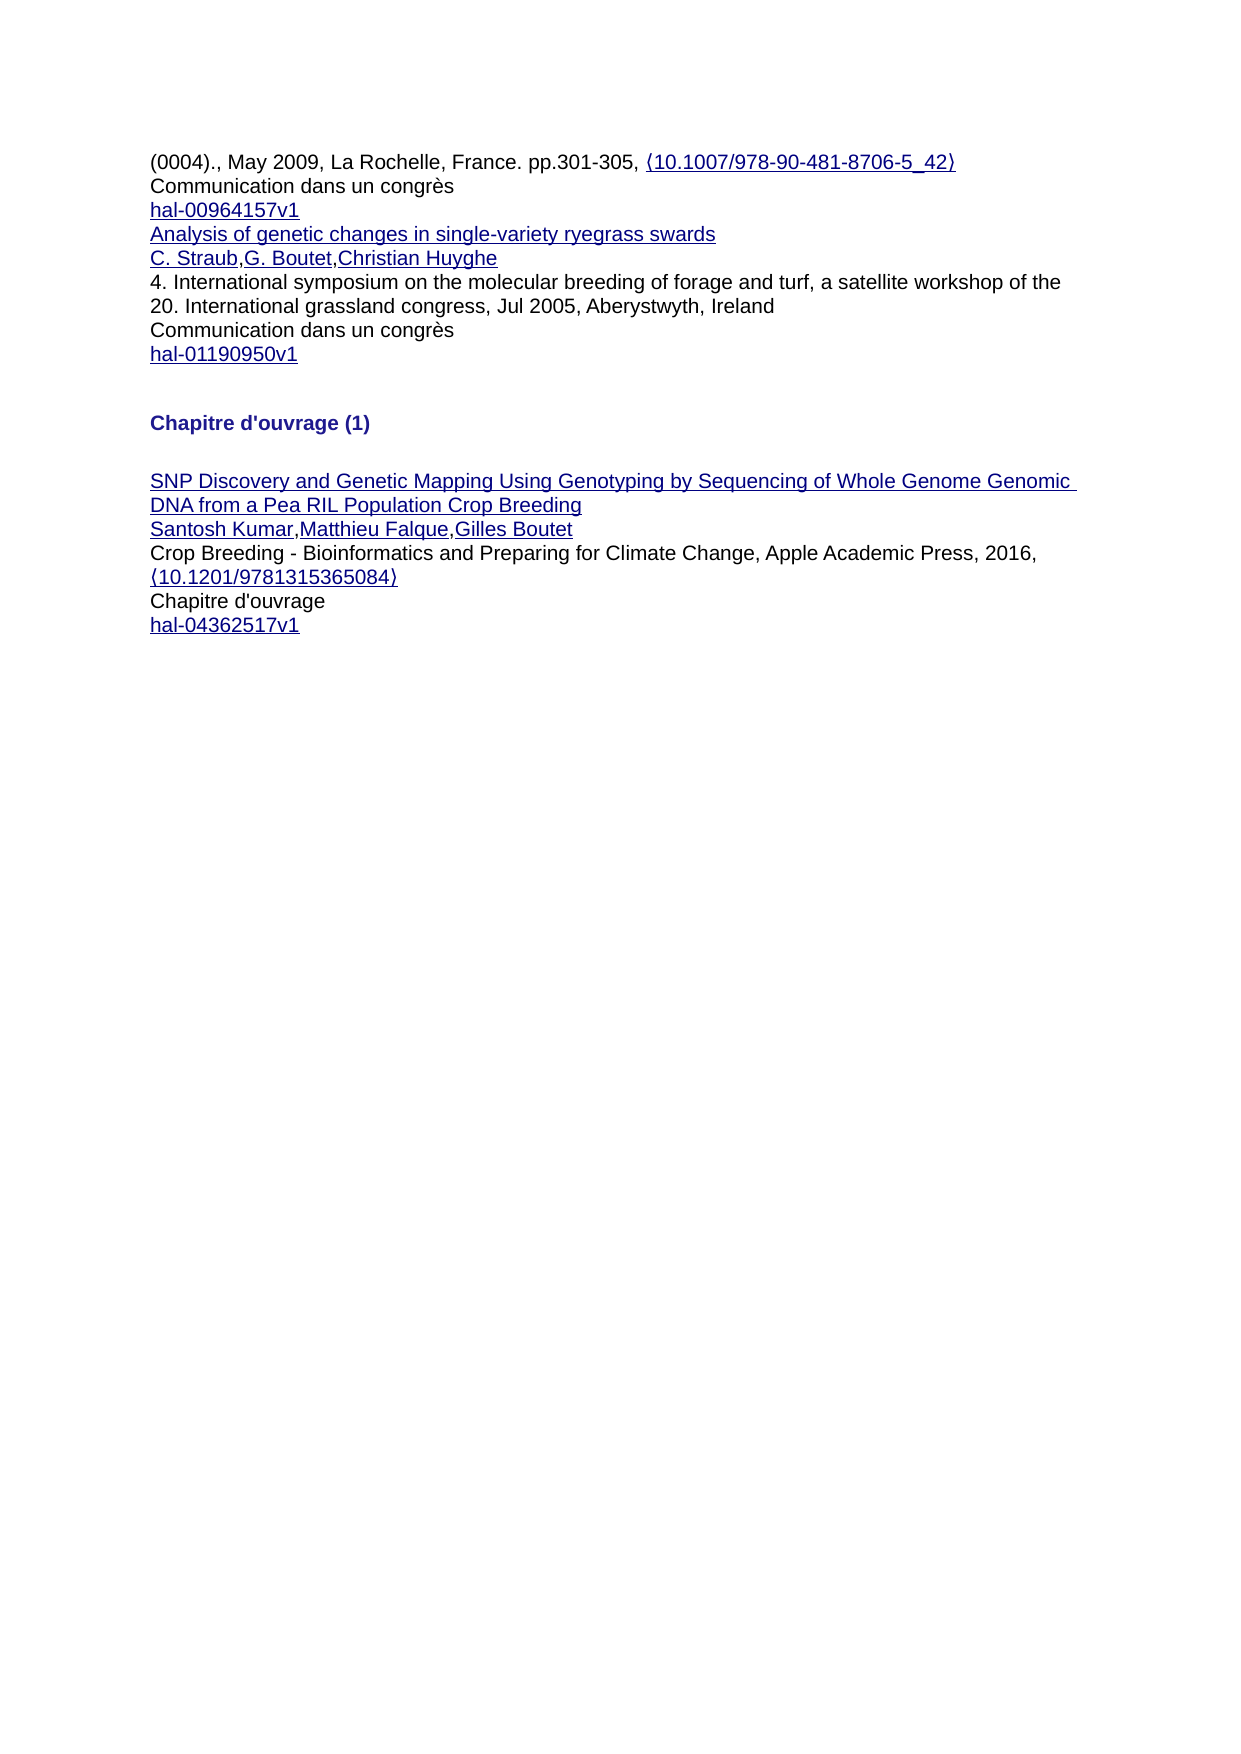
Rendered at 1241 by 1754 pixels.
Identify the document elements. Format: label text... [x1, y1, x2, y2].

subtitle Chapitre d'ouvrage (1) [150, 410, 1090, 434]
table_cell Analysis of genetic changes in single-variety ryegrass swards C. Straub,G. Boutet,Christian Huyghe 4. International symposium on the molecular breeding of forage and turf, a satellite workshop of the 20. International grassland congress, Jul 2005, Aberystwyth, Ireland Communication dans un congrès hal-01190950v1 [150, 222, 1090, 366]
table_header SNP Discovery and Genetic Mapping Using Genotyping by Sequencing of Whole Genome Genomic DNA from a Pea RIL Population Crop Breeding Santosh Kumar,Matthieu Falque,Gilles Boutet Crop Breeding - Bioinformatics and Preparing for Climate Change, Apple Academic Press, 2016, ⟨10.1201/9781315365084⟩ Chapitre d'ouvrage hal-04362517v1 [150, 469, 1090, 636]
table_cell Impact of four decades of breeding on molecular differentiation between forage and turf cultivars of [i]Lolium perenne[/i] Marc M. Ghesquière,Philippe P. Barre,Gilles Boutet,Isabelle I. Cameleyre,Sandrine S. Flajoulotet al. 28. Meeting of the Eucarpia fodder crops and amenity grasses section, Institut National de Recherche Agronomique (INRA). UR Unité de Recherche Pluridisciplinaire Prairies et Plantes Fourragères (0004)., May 2009, La Rochelle, France. pp.301-305, ⟨10.1007/978-90-481-8706-5_42⟩ Communication dans un congrès hal-00964157v1 [150, 150, 1090, 222]
